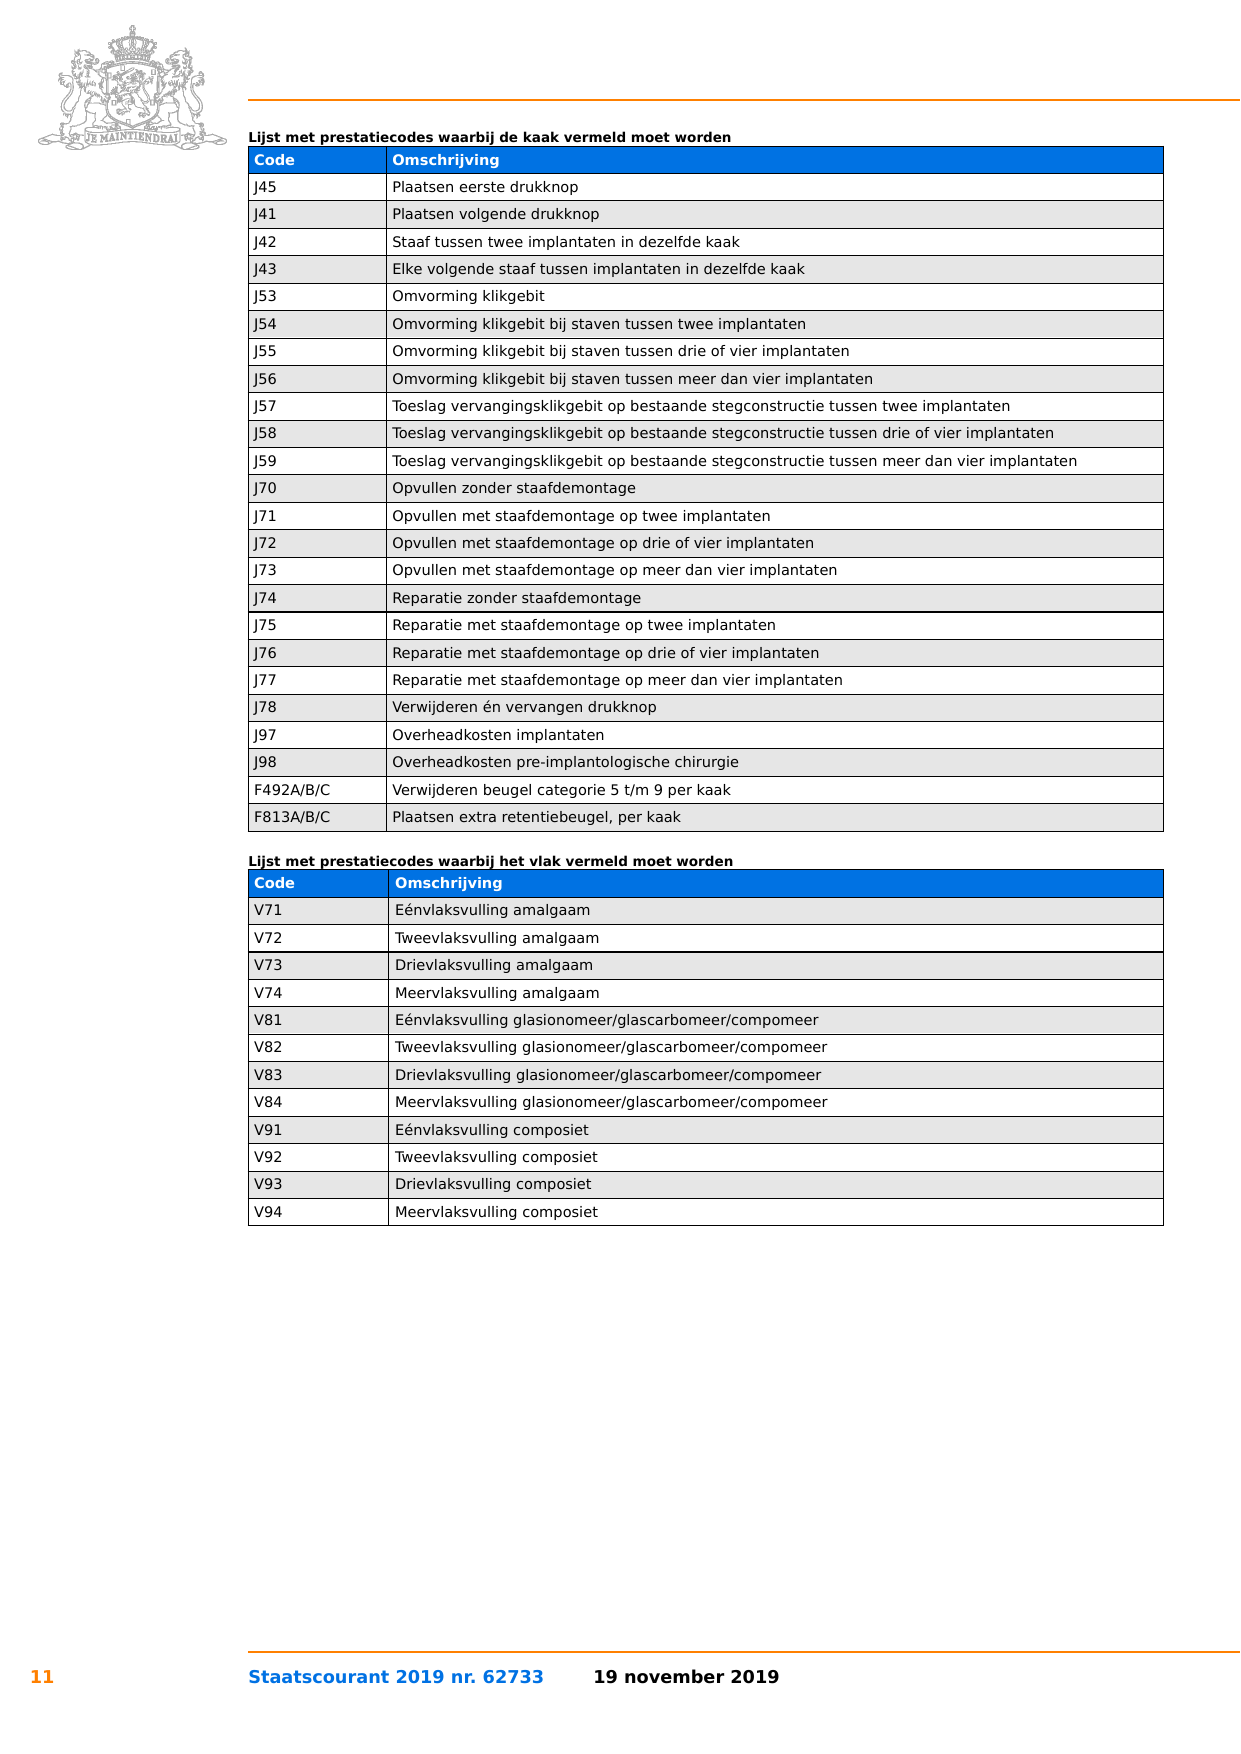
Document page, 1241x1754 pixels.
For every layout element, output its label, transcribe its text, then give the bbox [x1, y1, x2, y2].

table_cell J98 [249, 749, 386, 776]
table_cell Reparatie met staafdemontage op twee implantaten [387, 613, 1163, 639]
table_cell J76 [249, 640, 386, 666]
table_cell Tweevlaksvulling composiet [389, 1144, 1163, 1171]
table_cell Eénvlaksvulling glasionomeer/glascarbomeer/compomeer [389, 1007, 1163, 1033]
table_cell Toeslag vervangingsklikgebit op bestaande stegconstructie tussen twee implantaten [387, 393, 1163, 419]
table_header Lijst met prestatiecodes waarbij het vlak vermeld moet worden [248, 854, 1163, 869]
table_cell J54 [249, 311, 386, 337]
table_cell J78 [249, 695, 386, 721]
table_cell V91 [249, 1117, 388, 1143]
table_cell J77 [249, 667, 386, 693]
table_cell Meervlaksvulling amalgaam [389, 980, 1163, 1006]
table_cell J72 [249, 530, 386, 557]
table_cell V71 [249, 898, 388, 924]
table_cell J70 [249, 475, 386, 502]
table_cell J41 [249, 201, 386, 228]
table_cell Omvorming klikgebit [387, 284, 1163, 310]
table_cell Drievlaksvulling composiet [389, 1172, 1163, 1198]
table_cell Staaf tussen twee implantaten in dezelfde kaak [387, 229, 1163, 255]
table_cell Omvorming klikgebit bij staven tussen drie of vier implantaten [387, 339, 1163, 365]
table_cell Tweevlaksvulling amalgaam [389, 925, 1163, 951]
table_cell Omschrijving [389, 870, 1163, 897]
table_cell V92 [249, 1144, 388, 1171]
table_cell Opvullen zonder staafdemontage [387, 475, 1163, 502]
table_cell J53 [249, 284, 386, 310]
table_cell J55 [249, 339, 386, 365]
table_cell F813A/B/C [249, 804, 386, 831]
table_cell V73 [249, 953, 388, 979]
table_cell Drievlaksvulling glasionomeer/glascarbomeer/compomeer [389, 1062, 1163, 1088]
table_cell Plaatsen volgende drukknop [387, 201, 1163, 228]
table_cell J59 [249, 448, 386, 474]
table_cell Overheadkosten pre-implantologische chirurgie [387, 749, 1163, 776]
table_cell Eénvlaksvulling composiet [389, 1117, 1163, 1143]
table_cell J57 [249, 393, 386, 419]
table_cell V83 [249, 1062, 388, 1088]
table_cell Elke volgende staaf tussen implantaten in dezelfde kaak [387, 256, 1163, 283]
table_cell J74 [249, 585, 386, 611]
table_cell V84 [249, 1089, 388, 1116]
table_cell F492A/B/C [249, 777, 386, 803]
table_cell Reparatie met staafdemontage op drie of vier implantaten [387, 640, 1163, 666]
table_cell V72 [249, 925, 388, 951]
table_cell Omvorming klikgebit bij staven tussen meer dan vier implantaten [387, 366, 1163, 392]
table_cell Meervlaksvulling glasionomeer/glascarbomeer/compomeer [389, 1089, 1163, 1116]
table_cell J71 [249, 503, 386, 529]
table_cell Omschrijving [387, 147, 1163, 173]
table_cell V94 [249, 1199, 388, 1225]
table_cell J75 [249, 613, 386, 639]
table_cell Eénvlaksvulling amalgaam [389, 898, 1163, 924]
picture [38, 25, 227, 150]
table_cell J97 [249, 722, 386, 748]
table_cell Opvullen met staafdemontage op drie of vier implantaten [387, 530, 1163, 557]
table_cell J42 [249, 229, 386, 255]
table_cell J56 [249, 366, 386, 392]
table_cell Reparatie met staafdemontage op meer dan vier implantaten [387, 667, 1163, 693]
table_cell J73 [249, 558, 386, 584]
table_cell Code [249, 870, 388, 897]
table_cell V74 [249, 980, 388, 1006]
table_cell J58 [249, 421, 386, 447]
table_cell Verwijderen beugel categorie 5 t/m 9 per kaak [387, 777, 1163, 803]
table_cell Omvorming klikgebit bij staven tussen twee implantaten [387, 311, 1163, 337]
table_cell J45 [249, 174, 386, 200]
table_cell Code [249, 147, 386, 173]
table_cell Overheadkosten implantaten [387, 722, 1163, 748]
table_cell Toeslag vervangingsklikgebit op bestaande stegconstructie tussen drie of vier implantaten [387, 421, 1163, 447]
table_cell Plaatsen eerste drukknop [387, 174, 1163, 200]
table_header Lijst met prestatiecodes waarbij de kaak vermeld moet worden [248, 130, 1163, 146]
table_cell Plaatsen extra retentiebeugel, per kaak [387, 804, 1163, 831]
table_cell Reparatie zonder staafdemontage [387, 585, 1163, 611]
table_cell V93 [249, 1172, 388, 1198]
table_cell Tweevlaksvulling glasionomeer/glascarbomeer/compomeer [389, 1035, 1163, 1061]
table_cell Verwijderen én vervangen drukknop [387, 695, 1163, 721]
table_cell Opvullen met staafdemontage op twee implantaten [387, 503, 1163, 529]
table_cell Drievlaksvulling amalgaam [389, 953, 1163, 979]
table_cell Opvullen met staafdemontage op meer dan vier implantaten [387, 558, 1163, 584]
table_cell V81 [249, 1007, 388, 1033]
table_cell J43 [249, 256, 386, 283]
table_cell Toeslag vervangingsklikgebit op bestaande stegconstructie tussen meer dan vier implantaten [387, 448, 1163, 474]
table_cell V82 [249, 1035, 388, 1061]
table_cell Meervlaksvulling composiet [389, 1199, 1163, 1225]
